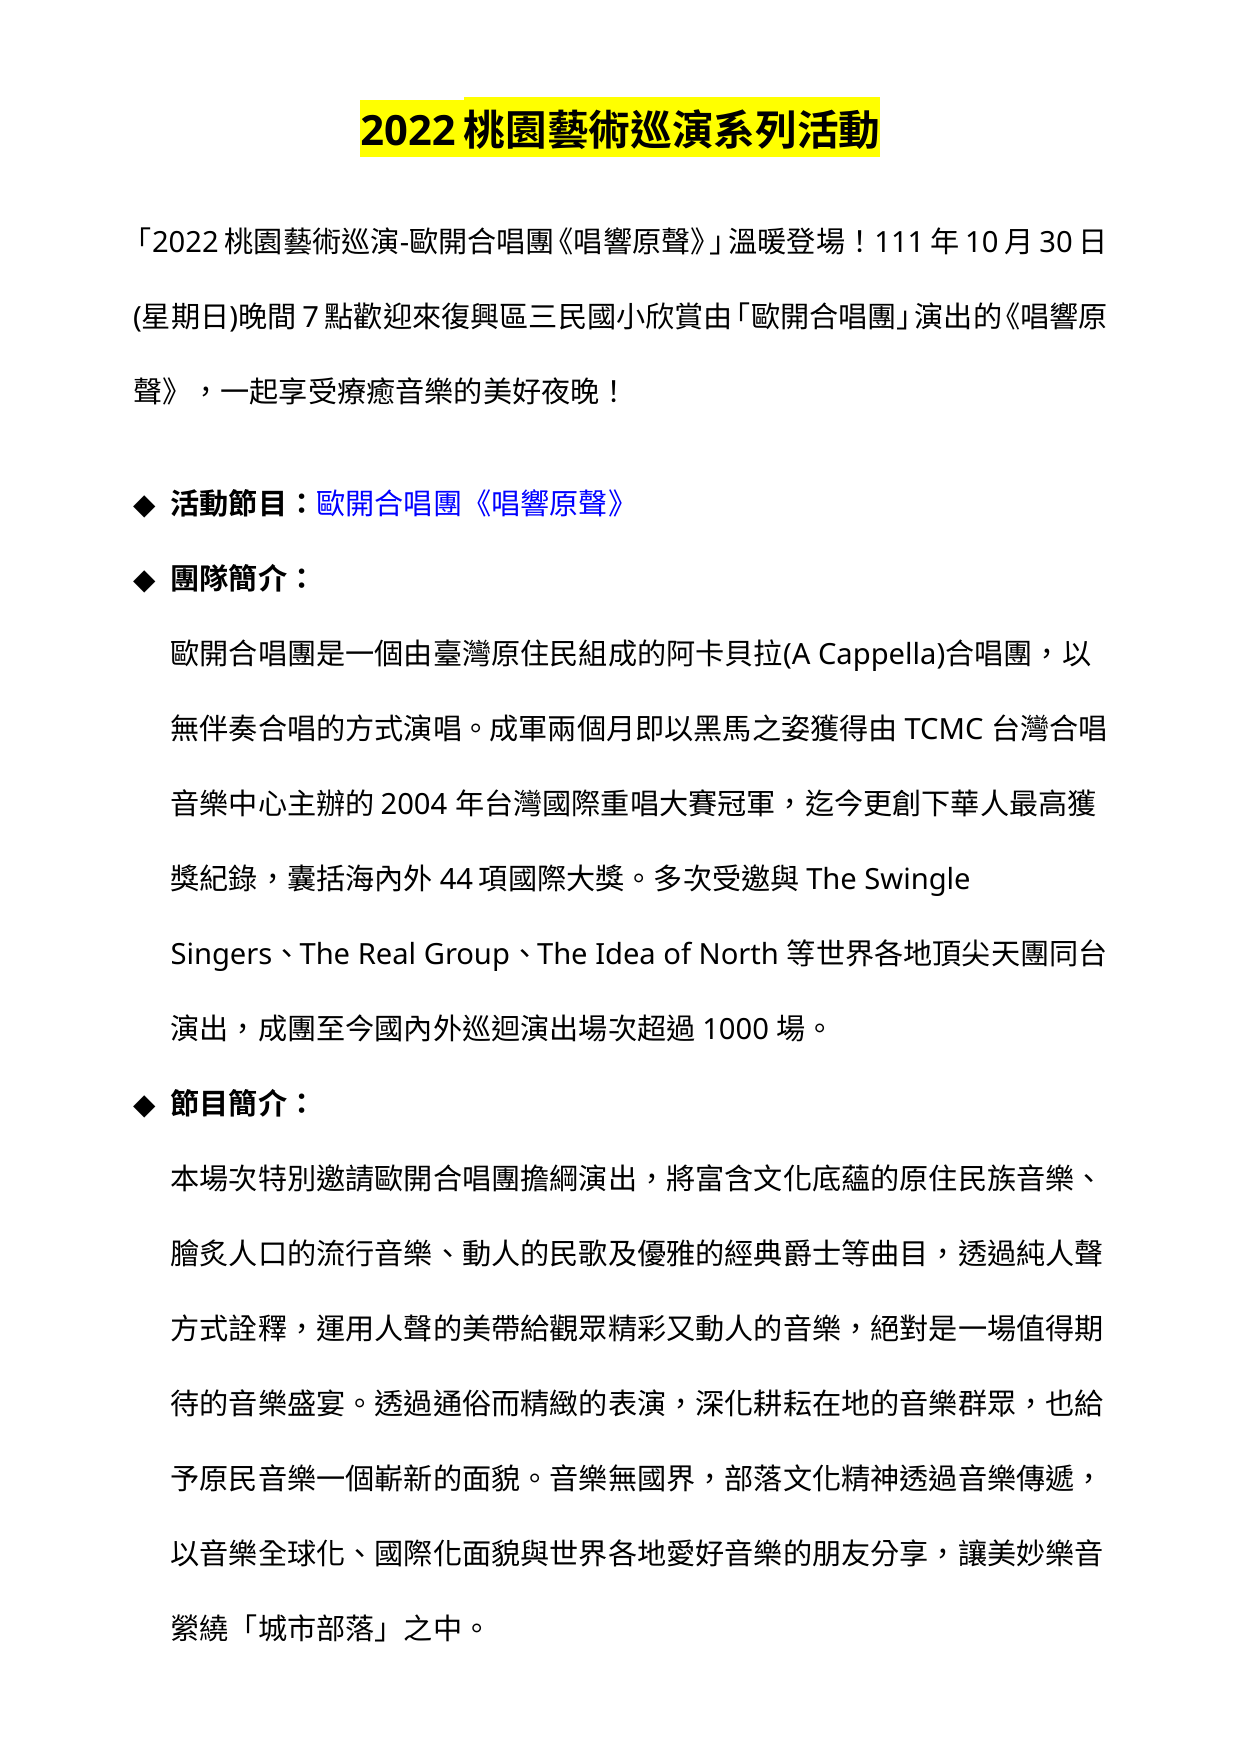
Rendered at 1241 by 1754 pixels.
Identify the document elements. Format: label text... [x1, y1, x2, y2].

text 2022桃園藝術巡演系列活動 [133, 89, 1107, 164]
text 「2022桃園藝術巡演-歐開合唱團《唱響原聲》」溫暖登場！111年10月30日(星期日)晚間7點歡迎來復興區三民國小欣賞由「歐開合唱團」演出的《唱響原聲》，一起享受療癒音樂的美好夜晚！ [133, 202, 1107, 427]
list 團隊簡介： [133, 539, 1107, 614]
text 本場次特別邀請歐開合唱團擔綱演出，將富含文化底蘊的原住民族音樂、膾炙人口的流行音樂、動人的民歌及優雅的經典爵士等曲目，透過純人聲方式詮釋，運用人聲的美帶給觀眾精彩又動人的音樂，絕對是一場值得期待的音樂盛宴。透過通俗而精緻的表演，深化耕耘在地的音樂群眾，也給予原民音樂一個嶄新的面貌。音樂無國界，部落文化精神透過音樂傳遞，以音樂全球化、國際化面貌與世界各地愛好音樂的朋友分享，讓美妙樂音縈繞「城市部落」之中。 [170, 1139, 1107, 1664]
list 節目簡介： [133, 1064, 1107, 1139]
text 歐開合唱團是一個由臺灣原住民組成的阿卡貝拉(A Cappella)合唱團，以無伴奏合唱的方式演唱。成軍兩個月即以黑馬之姿獲得由 TCMC 台灣合唱音樂中心主辦的2004 年台灣國際重唱大賽冠軍，迄今更創下華人最高獲獎紀錄，囊括海內外 44項國際大獎。多次受邀與 The Swingle Singers、The Real Group、The Idea of North 等世界各地頂尖天團同台演出，成團至今國內外巡迴演出場次超過 1000 場。 [170, 614, 1107, 1064]
list 活動節目：歐開合唱團《唱響原聲》 [133, 464, 1107, 539]
